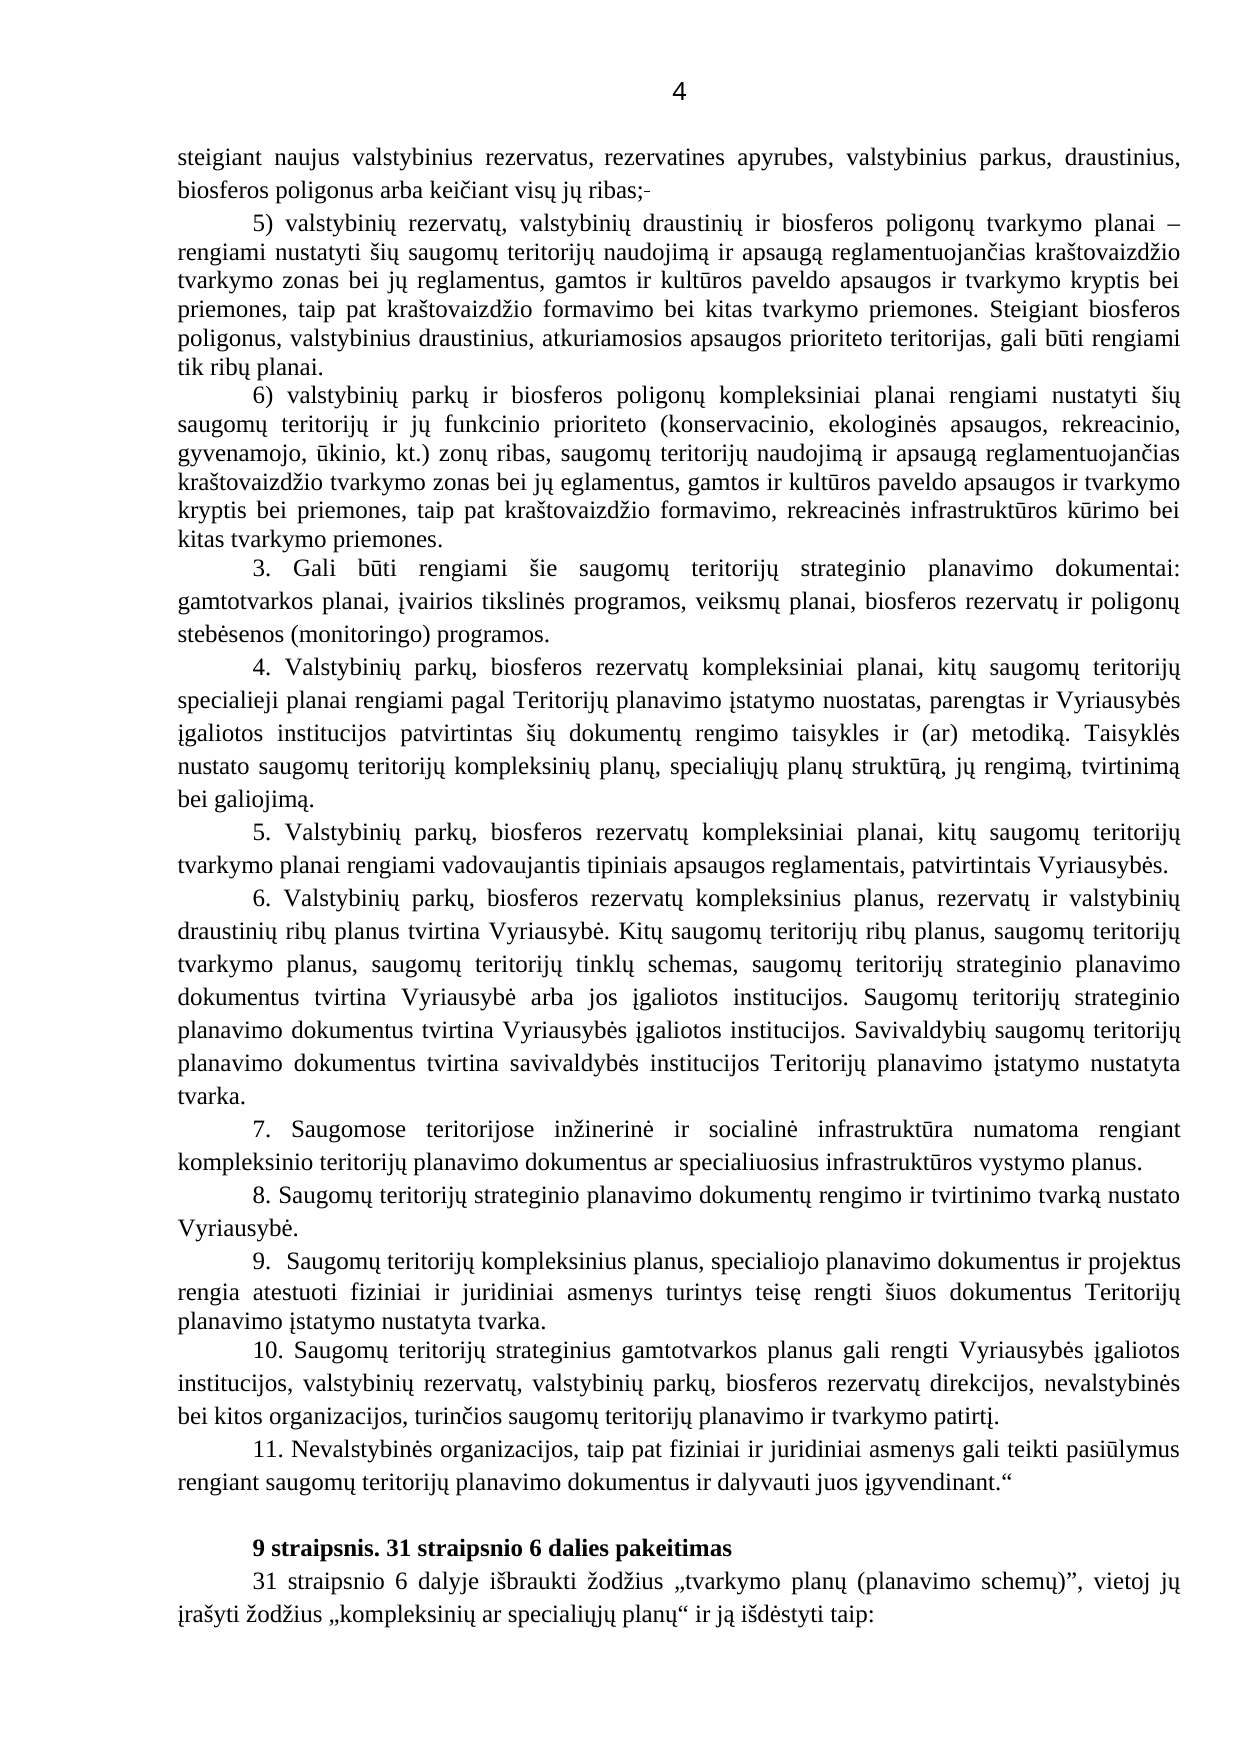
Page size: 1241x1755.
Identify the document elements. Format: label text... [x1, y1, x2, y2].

text 8. Saugomų teritorijų strateginio planavimo dokumentų rengimo ir tvirtinimo tvarką nustato Vyriausybė. [177, 1180, 1181, 1242]
text 5. Valstybinių parkų, biosferos rezervatų kompleksiniai planai, kitų saugomų teritorijų tvarkymo planai rengiami vadovaujantis tipiniais apsaugos reglamentais, patvirtintais Vyriausybės. [177, 817, 1181, 879]
text 9. Saugomų teritorijų kompleksinius planus, specialiojo planavimo dokumentus ir projektus rengia atestuoti fiziniai ir juridiniai asmenys turintys teisę rengti šiuos dokumentus Teritorijų planavimo įstatymo nustatyta tvarka. [177, 1246, 1181, 1335]
text 31 straipsnio 6 dalyje išbraukti žodžius „tvarkymo planų (planavimo schemų)”, vietoj jų įrašyti žodžius „kompleksinių ar specialiųjų planų“ ir ją išdėstyti taip: [177, 1566, 1181, 1628]
text 3. Gali būti rengiami šie saugomų teritorijų strateginio planavimo dokumentai: gamtotvarkos planai, įvairios tikslinės programos, veiksmų planai, biosferos rezervatų ir poligonų stebėsenos (monitoringo) programos. [177, 553, 1181, 648]
text 4. Valstybinių parkų, biosferos rezervatų kompleksiniai planai, kitų saugomų teritorijų specialieji planai rengiami pagal Teritorijų planavimo įstatymo nuostatas, parengtas ir Vyriausybės įgaliotos institucijos patvirtintas šių dokumentų rengimo taisykles ir (ar) metodiką. Taisyklės nustato saugomų teritorijų kompleksinių planų, specialiųjų planų struktūrą, jų rengimą, tvirtinimą bei galiojimą. [177, 652, 1181, 813]
text 10. Saugomų teritorijų strateginius gamtotvarkos planus gali rengti Vyriausybės įgaliotos institucijos, valstybinių rezervatų, valstybinių parkų, biosferos rezervatų direkcijos, nevalstybinės bei kitos organizacijos, turinčios saugomų teritorijų planavimo ir tvarkymo patirtį. [177, 1335, 1181, 1429]
subtitle 9 straipsnis. 31 straipsnio 6 dalies pakeitimas [177, 1533, 1181, 1562]
text 6. Valstybinių parkų, biosferos rezervatų kompleksinius planus, rezervatų ir valstybinių draustinių ribų planus tvirtina Vyriausybė. Kitų saugomų teritorijų ribų planus, saugomų teritorijų tvarkymo planus, saugomų teritorijų tinklų schemas, saugomų teritorijų strateginio planavimo dokumentus tvirtina Vyriausybė arba jos įgaliotos institucijos. Saugomų teritorijų strateginio planavimo dokumentus tvirtina Vyriausybės įgaliotos institucijos. Savivaldybių saugomų teritorijų planavimo dokumentus tvirtina savivaldybės institucijos Teritorijų planavimo įstatymo nustatyta tvarka. [177, 883, 1181, 1110]
text steigiant naujus valstybinius rezervatus, rezervatines apyrubes, valstybinius parkus, draustinius, biosferos poligonus arba keičiant visų jų ribas; [177, 142, 1181, 204]
text 11. Nevalstybinės organizacijos, taip pat fiziniai ir juridiniai asmenys gali teikti pasiūlymus rengiant saugomų teritorijų planavimo dokumentus ir dalyvauti juos įgyvendinant.“ [177, 1434, 1181, 1496]
text 6) valstybinių parkų ir biosferos poligonų kompleksiniai planai rengiami nustatyti šių saugomų teritorijų ir jų funkcinio prioriteto (konservacinio, ekologinės apsaugos, rekreacinio, gyvenamojo, ūkinio, kt.) zonų ribas, saugomų teritorijų naudojimą ir apsaugą reglamentuojančias kraštovaizdžio tvarkymo zonas bei jų eglamentus, gamtos ir kultūros paveldo apsaugos ir tvarkymo kryptis bei priemones, taip pat kraštovaizdžio formavimo, rekreacinės infrastruktūros kūrimo bei kitas tvarkymo priemones. [177, 381, 1181, 553]
text 5) valstybinių rezervatų, valstybinių draustinių ir biosferos poligonų tvarkymo planai – rengiami nustatyti šių saugomų teritorijų naudojimą ir apsaugą reglamentuojančias kraštovaizdžio tvarkymo zonas bei jų reglamentus, gamtos ir kultūros paveldo apsaugos ir tvarkymo kryptis bei priemones, taip pat kraštovaizdžio formavimo bei kitas tvarkymo priemones. Steigiant biosferos poligonus, valstybinius draustinius, atkuriamosios apsaugos prioriteto teritorijas, gali būti rengiami tik ribų planai. [177, 208, 1181, 381]
text 7. Saugomose teritorijose inžinerinė ir socialinė infrastruktūra numatoma rengiant kompleksinio teritorijų planavimo dokumentus ar specialiuosius infrastruktūros vystymo planus. [177, 1114, 1181, 1176]
